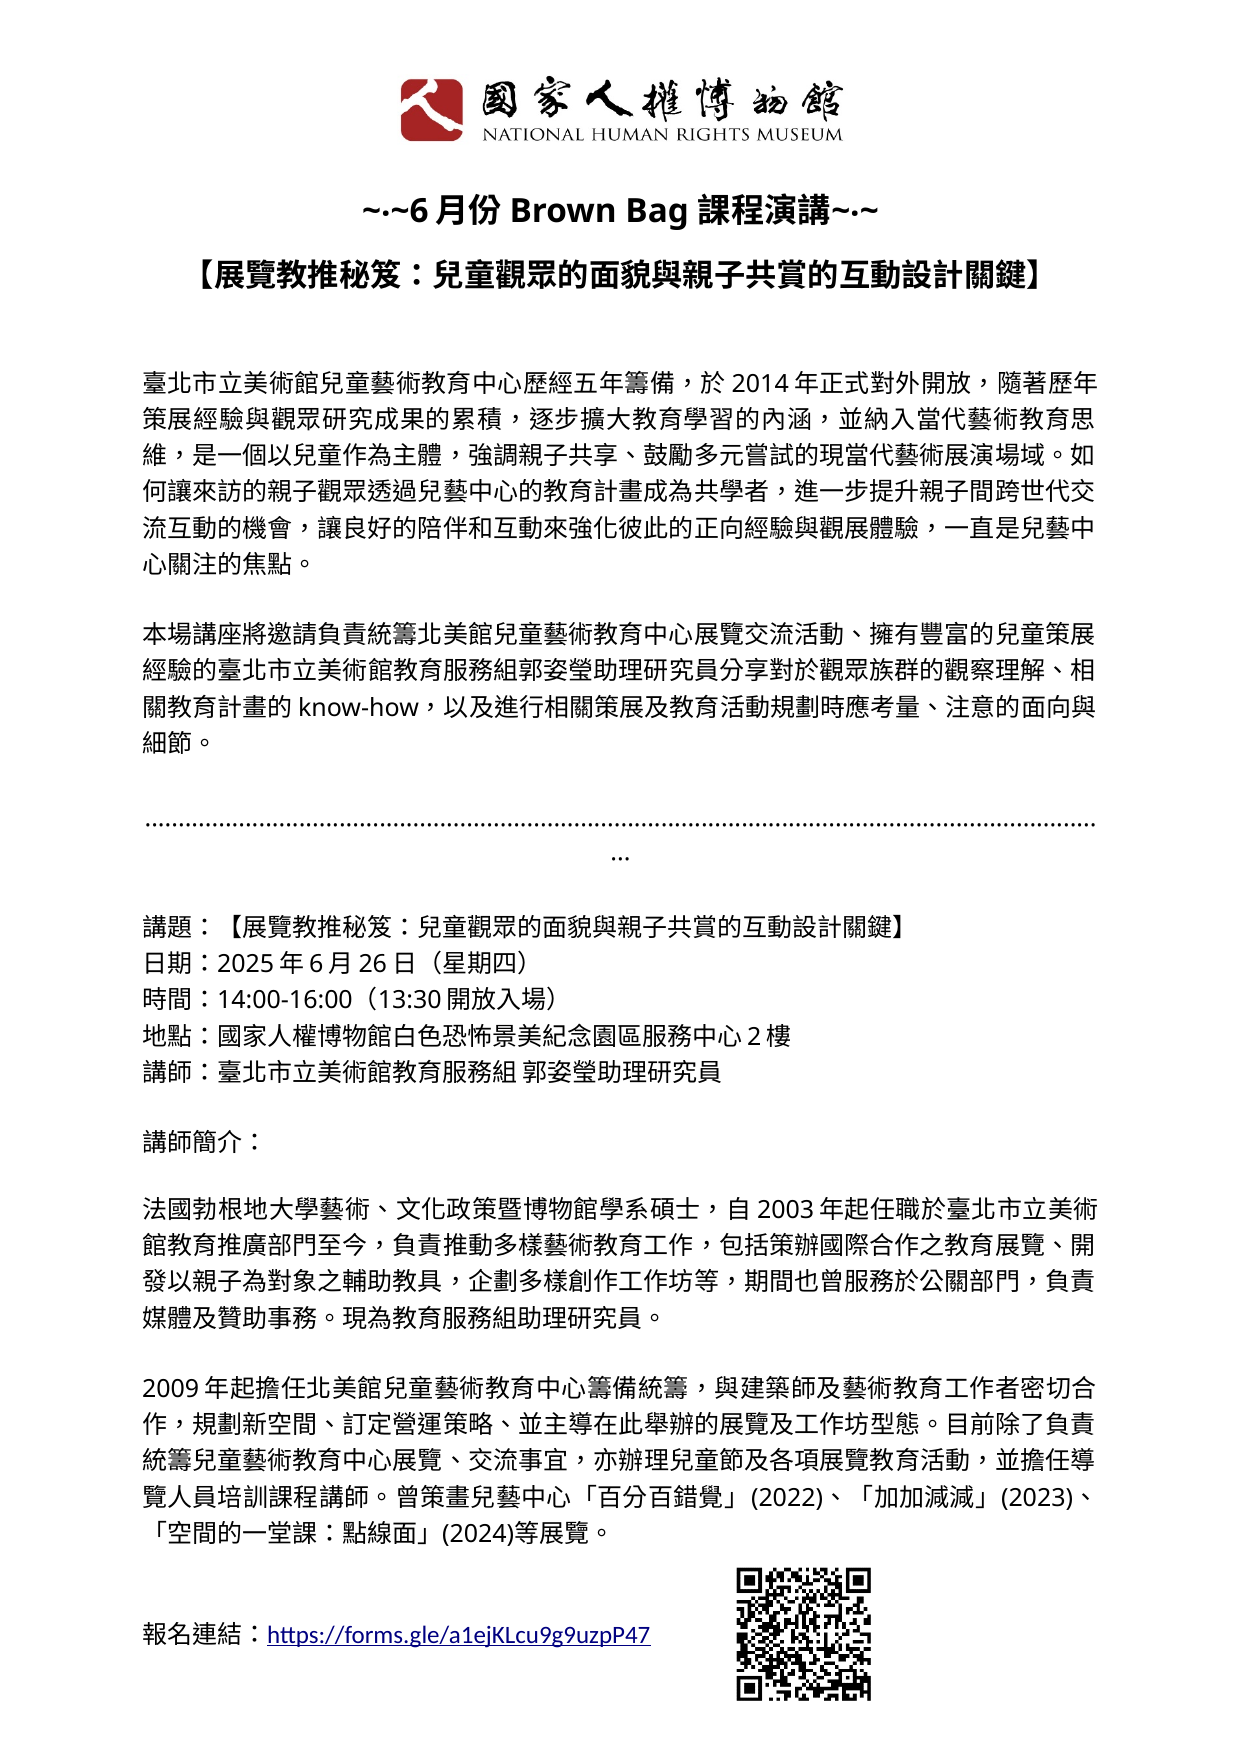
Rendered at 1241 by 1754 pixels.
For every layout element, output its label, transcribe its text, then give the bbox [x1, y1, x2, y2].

text ‧‧‧‧‧‧‧‧‧‧‧‧‧‧‧‧‧‧‧‧‧‧‧‧‧‧‧‧‧‧‧‧‧‧‧‧‧‧‧‧‧‧‧‧‧‧‧‧‧‧‧‧‧‧‧‧‧‧‧‧‧‧‧‧‧‧‧‧‧‧‧‧‧‧‧‧‧‧‧‧‧‧‧‧‧‧‧‧‧‧‧‧‧‧‧‧‧‧‧‧‧‧‧‧‧‧‧‧‧‧‧‧‧‧‧‧‧‧‧‧‧‧‧‧‧‧‧‧‧‧‧‧‧‧‧‧‧‧‧‧‧‧‧‧‧ [142, 805, 1098, 873]
text [876, 1614, 1098, 1650]
text 報名連結：https://forms.gle/a1ejKLcu9g9uzpP47 [142, 1614, 731, 1650]
text 講題：【展覽教推秘笈：兒童觀眾的面貌與親子共賞的互動設計關鍵】 [142, 907, 1098, 943]
text 【展覽教推秘笈：兒童觀眾的面貌與親子共賞的互動設計關鍵】 [142, 250, 1098, 295]
text 地點：國家人權博物館白色恐怖景美紀念園區服務中心2樓 [142, 1016, 1098, 1052]
text ~‧~6月份 Brown Bag 課程演講~‧~ [142, 184, 1098, 233]
text 時間：14:00-16:00（13:30開放入場） [142, 980, 1098, 1016]
text 2009年起擔任北美館兒童藝術教育中心籌備統籌，與建築師及藝術教育工作者密切合作，規劃新空間、訂定營運策略、並主導在此舉辦的展覽及工作坊型態。目前除了負責統籌兒童藝術教育中心展覽、交流事宜，亦辦理兒童節及各項展覽教育活動，並擔任導覽人員培訓課程講師。曾策畫兒藝中心「百分百錯覺」(2022)、「加加減減」(2023)、「空間的一堂課：點線面」(2024)等展覽。 [142, 1368, 1098, 1549]
text 本場講座將邀請負責統籌北美館兒童藝術教育中心展覽交流活動、擁有豐富的兒童策展經驗的臺北市立美術館教育服務組郭姿瑩助理研究員分享對於觀眾族群的觀察理解、相關教育計畫的know-how，以及進行相關策展及教育活動規劃時應考量、注意的面向與細節。 [142, 614, 1098, 759]
text 法國勃根地大學藝術、文化政策暨博物館學系碩士，自2003年起任職於臺北市立美術館教育推廣部門至今，負責推動多樣藝術教育工作，包括策辦國際合作之教育展覽、開發以親子為對象之輔助教具，企劃多樣創作工作坊等，期間也曾服務於公關部門，負責媒體及贊助事務。現為教育服務組助理研究員。 [142, 1189, 1098, 1334]
text 講師：臺北市立美術館教育服務組 郭姿瑩助理研究員 [142, 1052, 1098, 1088]
text 日期：2025年6月26日（星期四） [142, 943, 1098, 980]
text 臺北市立美術館兒童藝術教育中心歷經五年籌備，於2014年正式對外開放，隨著歷年策展經驗與觀眾研究成果的累積，逐步擴大教育學習的內涵，並納入當代藝術教育思維，是一個以兒童作為主體，強調親子共享、鼓勵多元嘗試的現當代藝術展演場域。如何讓來訪的親子觀眾透過兒藝中心的教育計畫成為共學者，進一步提升親子間跨世代交流互動的機會，讓良好的陪伴和互動來強化彼此的正向經驗與觀展體驗，一直是兒藝中心關注的焦點。 [142, 363, 1098, 581]
text 講師簡介： [142, 1122, 1098, 1159]
